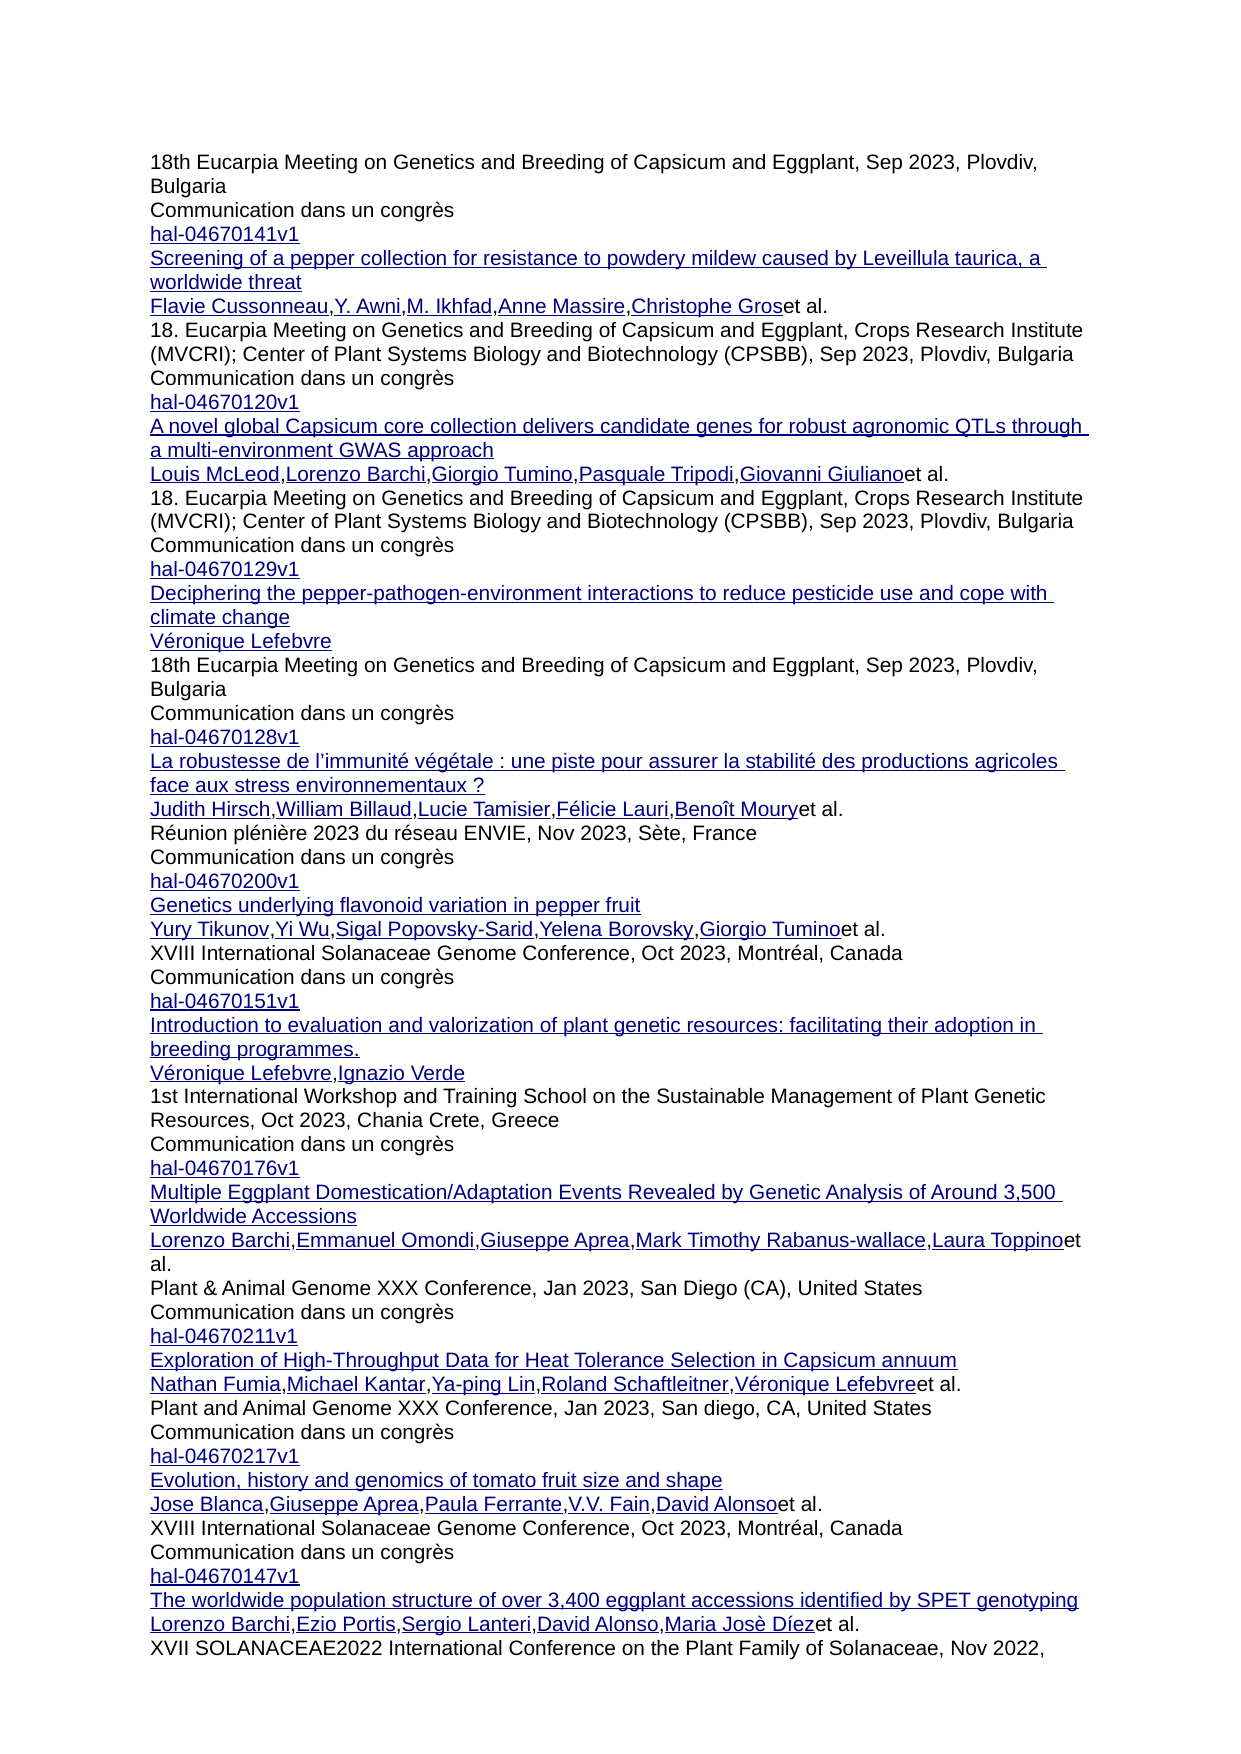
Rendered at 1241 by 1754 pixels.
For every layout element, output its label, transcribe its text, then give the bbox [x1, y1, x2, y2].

table_cell Exploration of High-Throughput Data for Heat Tolerance Selection in Capsicum annuum Nathan Fumia,Michael Kantar,Ya‐ping Lin,Roland Schaftleitner,Véronique Lefebvreet al. Plant and Animal Genome XXX Conference, Jan 2023, San diego, CA, United States Communication dans un congrès hal-04670217v1 [150, 1348, 1090, 1468]
table_cell The worldwide population structure of over 3,400 eggplant accessions identified by SPET genotyping Lorenzo Barchi,Ezio Portis,Sergio Lanteri,David Alonso,Maria Josè Díezet al. XVII SOLANACEAE2022 International Conference on the Plant Family of Solanaceae, Nov 2022, [150, 1588, 1090, 1659]
table_cell 18th Eucarpia Meeting on Genetics and Breeding of Capsicum and Eggplant, Sep 2023, Plovdiv, Bulgaria Communication dans un congrès hal-04670141v1 [150, 150, 1090, 246]
table_cell Screening of a pepper collection for resistance to powdery mildew caused by Leveillula taurica, a worldwide threat Flavie Cussonneau,Y. Awni,M. Ikhfad,Anne Massire,Christophe Groset al. 18. Eucarpia Meeting on Genetics and Breeding of Capsicum and Eggplant, Crops Research Institute (MVCRI); Center of Plant Systems Biology and Biotechnology (CPSBB), Sep 2023, Plovdiv, Bulgaria Communication dans un congrès hal-04670120v1 [150, 246, 1090, 413]
table_cell Genetics underlying flavonoid variation in pepper fruit Yury Tikunov,Yi Wu,Sigal Popovsky-Sarid,Yelena Borovsky,Giorgio Tuminoet al. XVIII International Solanaceae Genome Conference, Oct 2023, Montréal, Canada Communication dans un congrès hal-04670151v1 [150, 893, 1090, 1012]
table_cell Evolution, history and genomics of tomato fruit size and shape Jose Blanca,Giuseppe Aprea,Paula Ferrante,V.V. Fain,David Alonsoet al. XVIII International Solanaceae Genome Conference, Oct 2023, Montréal, Canada Communication dans un congrès hal-04670147v1 [150, 1468, 1090, 1587]
table_cell Multiple Eggplant Domestication/Adaptation Events Revealed by Genetic Analysis of Around 3,500 Worldwide Accessions Lorenzo Barchi,Emmanuel Omondi,Giuseppe Aprea,Mark Timothy Rabanus‐wallace,Laura Toppinoet al. Plant & Animal Genome XXX Conference, Jan 2023, San Diego (CA), United States Communication dans un congrès hal-04670211v1 [150, 1180, 1090, 1348]
table_cell La robustesse de l’immunité végétale : une piste pour assurer la stabilité des productions agricoles face aux stress environnementaux ? Judith Hirsch,William Billaud,Lucie Tamisier,Félicie Lauri,Benoît Mouryet al. Réunion plénière 2023 du réseau ENVIE, Nov 2023, Sète, France Communication dans un congrès hal-04670200v1 [150, 749, 1090, 893]
table_cell Introduction to evaluation and valorization of plant genetic resources: facilitating their adoption in breeding programmes. Véronique Lefebvre,Ignazio Verde 1st International Workshop and Training School on the Sustainable Management of Plant Genetic Resources, Oct 2023, Chania Crete, Greece Communication dans un congrès hal-04670176v1 [150, 1013, 1090, 1180]
table_cell A novel global Capsicum core collection delivers candidate genes for robust agronomic QTLs through a multi-environment GWAS approach Louis McLeod,Lorenzo Barchi,Giorgio Tumino,Pasquale Tripodi,Giovanni Giulianoet al. 18. Eucarpia Meeting on Genetics and Breeding of Capsicum and Eggplant, Crops Research Institute (MVCRI); Center of Plant Systems Biology and Biotechnology (CPSBB), Sep 2023, Plovdiv, Bulgaria Communication dans un congrès hal-04670129v1 [150, 414, 1090, 581]
table_cell Deciphering the pepper-pathogen-environment interactions to reduce pesticide use and cope with climate change Véronique Lefebvre 18th Eucarpia Meeting on Genetics and Breeding of Capsicum and Eggplant, Sep 2023, Plovdiv, Bulgaria Communication dans un congrès hal-04670128v1 [150, 581, 1090, 749]
